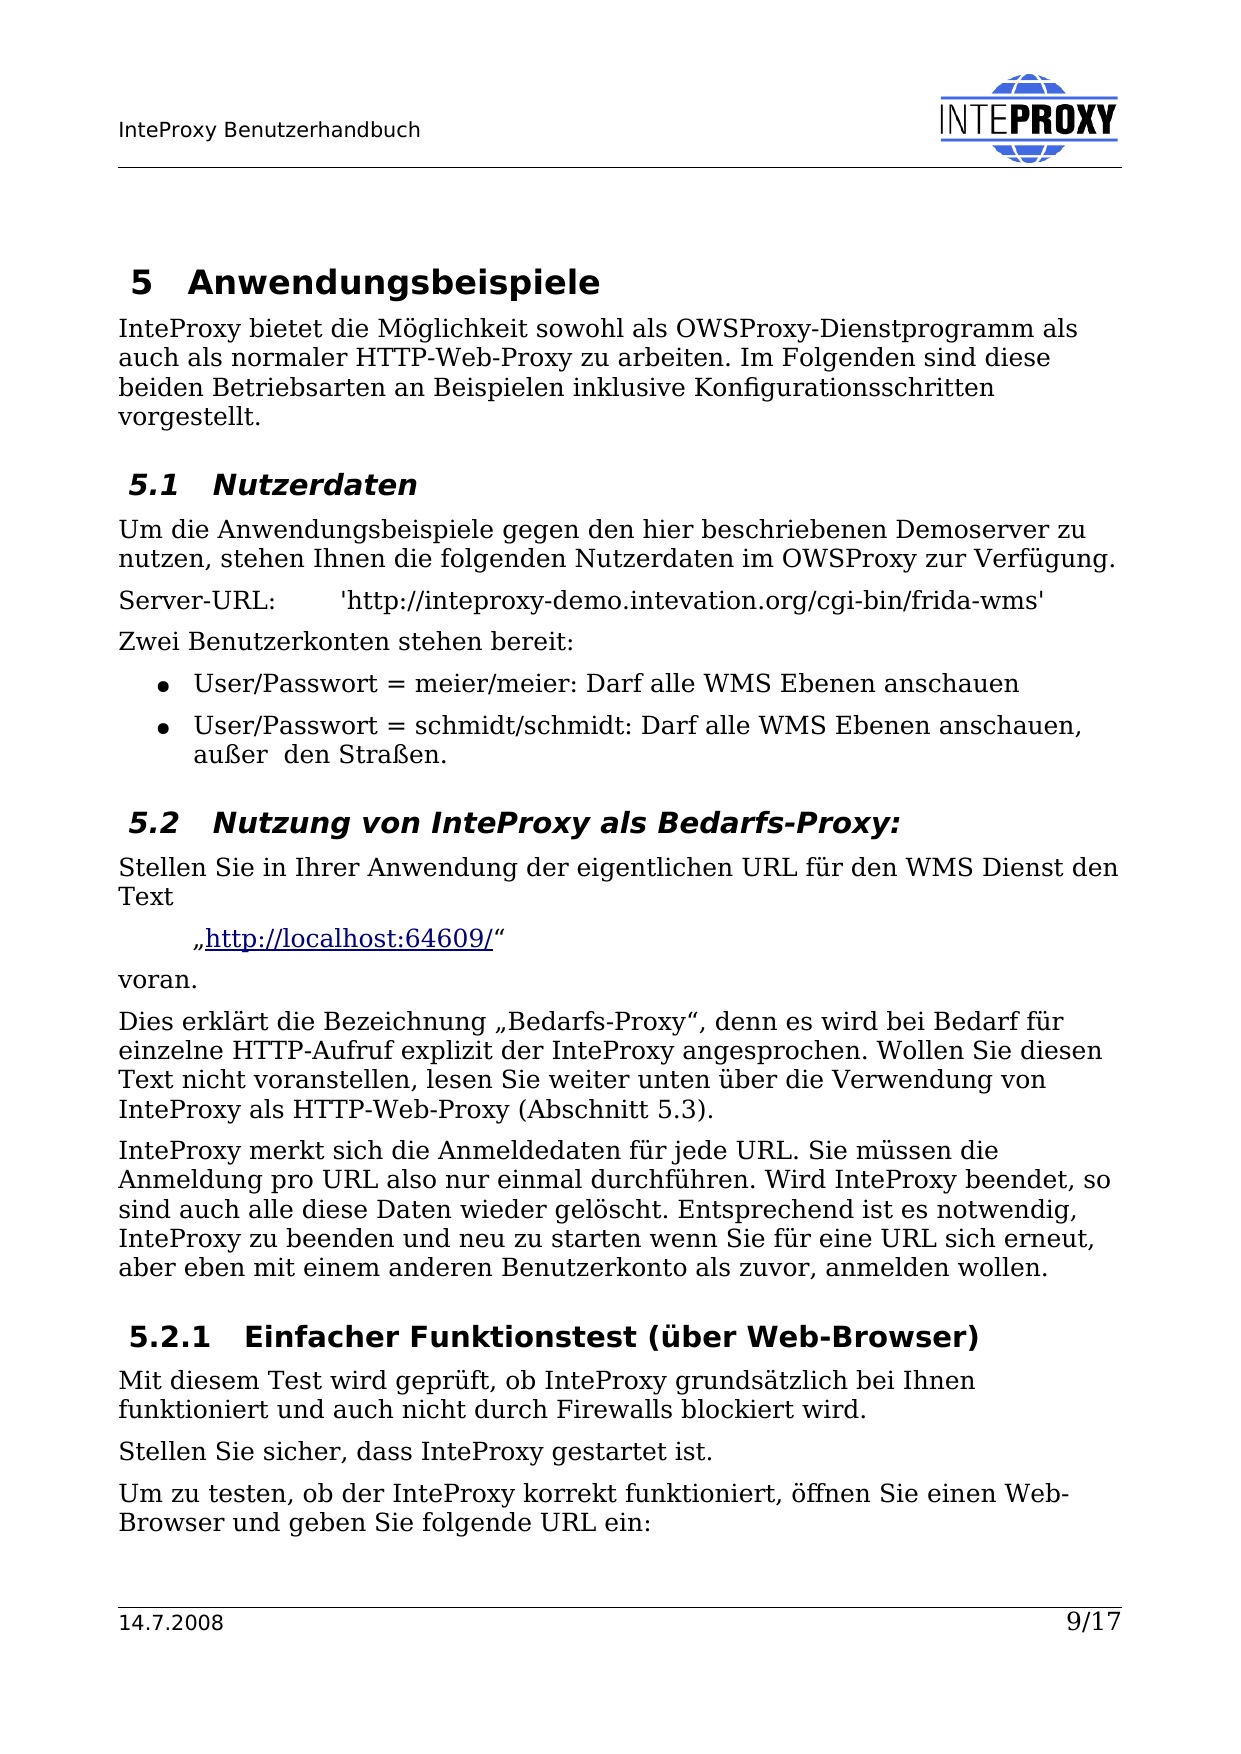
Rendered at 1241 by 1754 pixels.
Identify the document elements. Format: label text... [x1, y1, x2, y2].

subtitle Einfacher Funktionstest (über Web-Browser) [118, 1320, 1122, 1354]
text InteProxy bietet die Möglichkeit sowohl als OWSProxy-Dienstprogramm als auch als normaler HTTP-Web-Proxy zu arbeiten. Im Folgenden sind diese beiden Betriebsarten an Beispielen inklusive Konfigurationsschritten vorgestellt. [118, 314, 1122, 431]
text voran. [118, 966, 1122, 995]
picture [940, 74, 1118, 163]
subtitle Nutzung von InteProxy als Bedarfs-Proxy: [118, 807, 1122, 841]
text Dies erklärt die Bezeichnung „Bedarfs-Proxy“, denn es wird bei Bedarf für einzelne HTTP-Aufruf explizit der InteProxy angesprochen. Wollen Sie diesen Text nicht voranstellen, lesen Sie weiter unten über die Verwendung von InteProxy als HTTP-Web-Proxy (Abschnitt 5.3). [118, 1007, 1122, 1124]
text Stellen Sie sicher, dass InteProxy gestartet ist. [118, 1437, 1122, 1466]
list User/Passwort = meier/meier: Darf alle WMS Ebenen anschauen [156, 669, 1122, 698]
list User/Passwort = schmidt/schmidt: Darf alle WMS Ebenen anschauen, außer den Straßen. [156, 711, 1122, 769]
text Stellen Sie in Ihrer Anwendung der eigentlichen URL für den WMS Dienst den Text [118, 853, 1122, 912]
subtitle Anwendungsbeispiele [118, 263, 1122, 302]
text Zwei Benutzerkonten stehen bereit: [118, 628, 1122, 657]
text InteProxy merkt sich die Anmeldedaten für jede URL. Sie müssen die Anmeldung pro URL also nur einmal durchführen. Wird InteProxy beendet, so sind auch alle diese Daten wieder gelöscht. Entsprechend ist es notwendig, InteProxy zu beenden und neu zu starten wenn Sie für eine URL sich erneut, aber eben mit einem anderen Benutzerkonto als zuvor, anmelden wollen. [118, 1137, 1122, 1282]
text „http://localhost:64609/“ [118, 924, 1122, 953]
text Um zu testen, ob der InteProxy korrekt funktioniert, öffnen Sie einen Web-Browser und geben Sie folgende URL ein: [118, 1479, 1122, 1537]
text Mit diesem Test wird geprüft, ob InteProxy grundsätzlich bei Ihnen funktioniert und auch nicht durch Firewalls blockiert wird. [118, 1366, 1122, 1425]
text Server-URL: 'http://inteproxy-demo.intevation.org/cgi-bin/frida-wms' [118, 586, 1122, 615]
text Um die Anwendungsbeispiele gegen den hier beschriebenen Demoserver zu nutzen, stehen Ihnen die folgenden Nutzerdaten im OWSProxy zur Verfügung. [118, 515, 1122, 573]
subtitle Nutzerdaten [118, 469, 1122, 503]
